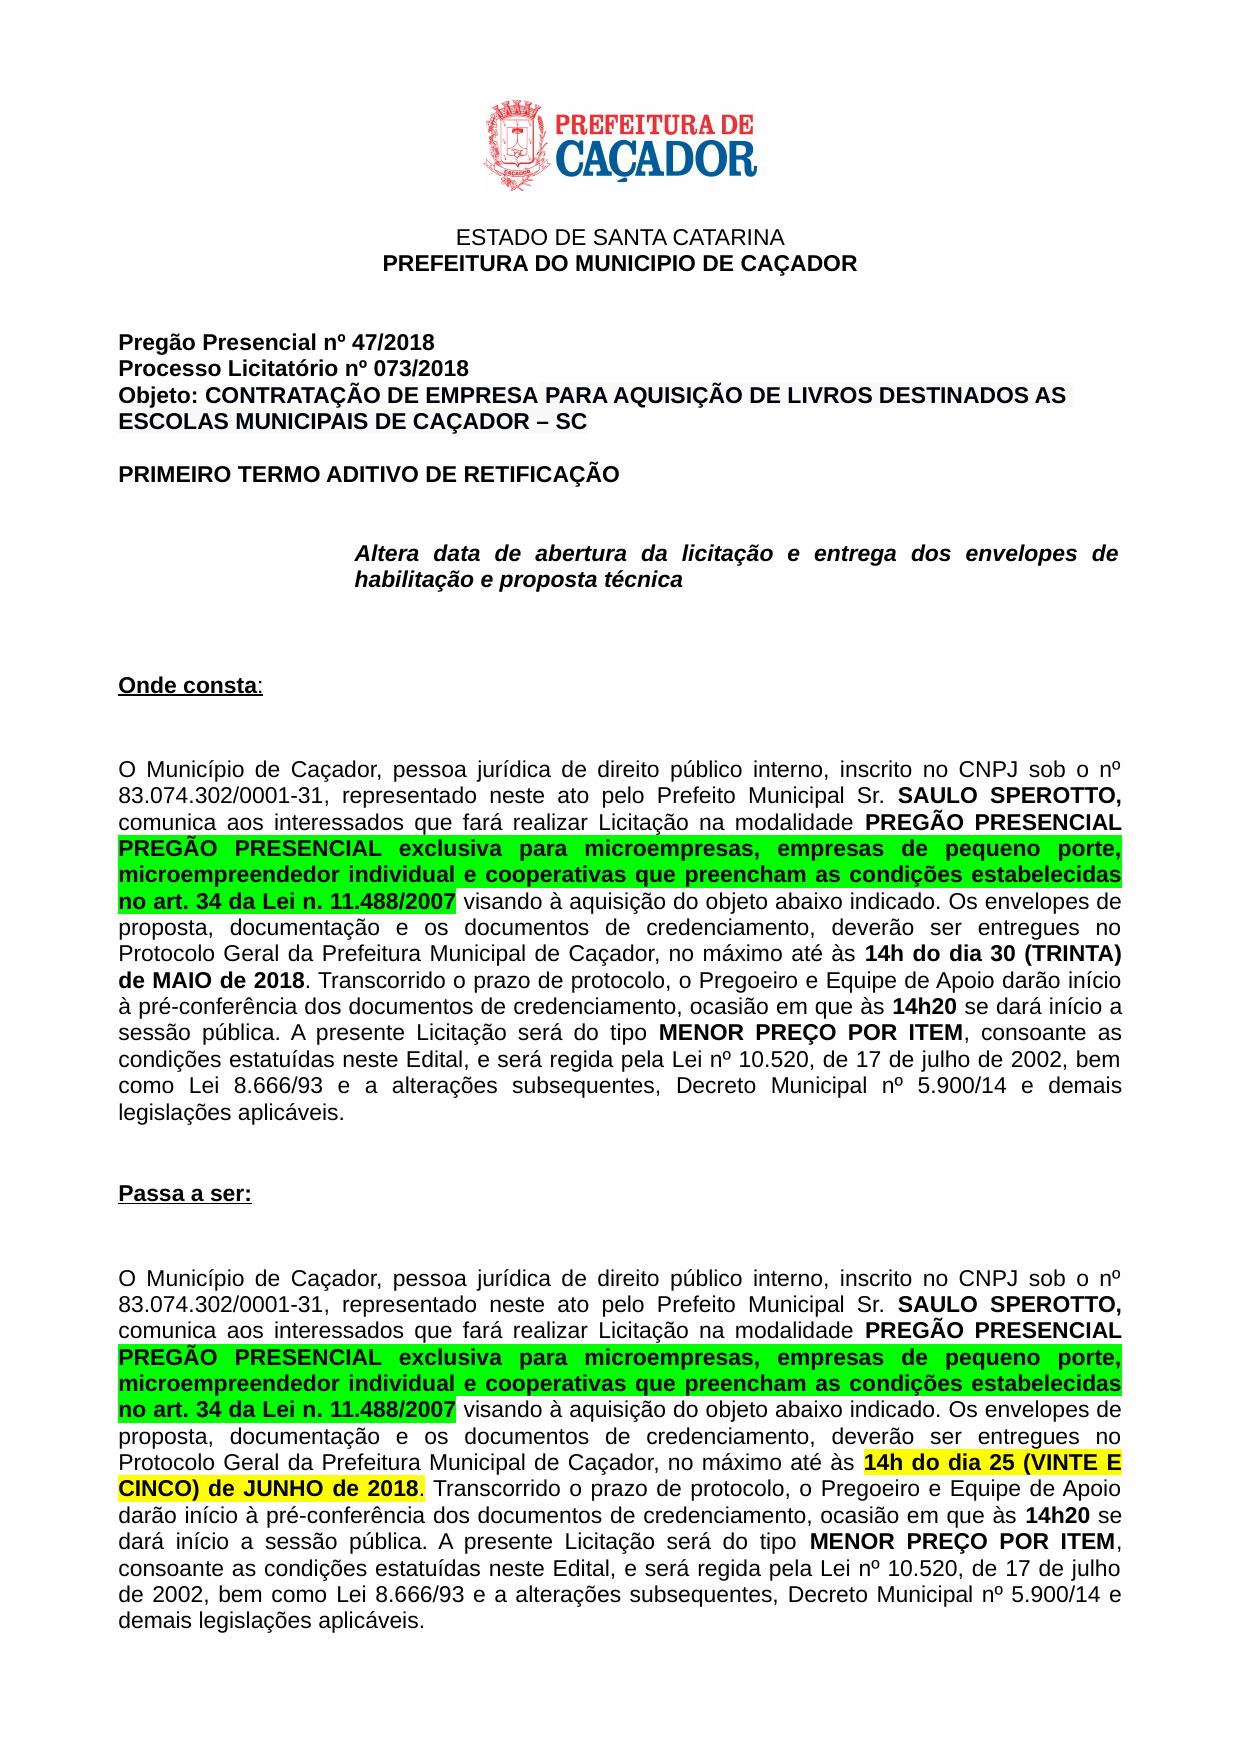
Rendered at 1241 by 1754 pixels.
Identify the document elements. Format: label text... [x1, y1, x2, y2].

text Passa a ser: [118, 1180, 1122, 1207]
text ESTADO DE SANTA CATARINA [118, 223, 1122, 250]
text O Município de Caçador, pessoa jurídica de direito público interno, inscrito no CNPJ sob o nº 83.074.302/0001-31, representado neste ato pelo Prefeito Municipal Sr. SAULO SPEROTTO, comunica aos interessados que fará realizar Licitação na modalidade PREGÃO PRESENCIAL PREGÃO PRESENCIAL exclusiva para microempresas, empresas de pequeno porte, microempreendedor individual e cooperativas que preencham as condições estabelecidas no art. 34 da Lei n. 11.488/2007 visando à aquisição do objeto abaixo indicado. Os envelopes de proposta, documentação e os documentos de credenciamento, deverão ser entregues no Protocolo Geral da Prefeitura Municipal de Caçador, no máximo até às 14h do dia 30 (TRINTA) de MAIO de 2018. Transcorrido o prazo de protocolo, o Pregoeiro e Equipe de Apoio darão início à pré-conferência dos documentos de credenciamento, ocasião em que às 14h20 se dará início a sessão pública. A presente Licitação será do tipo MENOR PREÇO POR ITEM, consoante as condições estatuídas neste Edital, e será regida pela Lei nº 10.520, de 17 de julho de 2002, bem como Lei 8.666/93 e a alterações subsequentes, Decreto Municipal nº 5.900/14 e demais legislações aplicáveis. [118, 756, 1122, 1125]
text Objeto: CONTRATAÇÃO DE EMPRESA PARA AQUISIÇÃO DE LIVROS DESTINADOS AS ESCOLAS MUNICIPAIS DE CAÇADOR – SC [118, 382, 1122, 434]
text Processo Licitatório nº 073/2018 [118, 355, 1122, 382]
text O Município de Caçador, pessoa jurídica de direito público interno, inscrito no CNPJ sob o nº 83.074.302/0001-31, representado neste ato pelo Prefeito Municipal Sr. SAULO SPEROTTO, comunica aos interessados que fará realizar Licitação na modalidade PREGÃO PRESENCIAL PREGÃO PRESENCIAL exclusiva para microempresas, empresas de pequeno porte, microempreendedor individual e cooperativas que preencham as condições estabelecidas no art. 34 da Lei n. 11.488/2007 visando à aquisição do objeto abaixo indicado. Os envelopes de proposta, documentação e os documentos de credenciamento, deverão ser entregues no Protocolo Geral da Prefeitura Municipal de Caçador, no máximo até às 14h do dia 25 (VINTE E CINCO) de JUNHO de 2018. Transcorrido o prazo de protocolo, o Pregoeiro e Equipe de Apoio darão início à pré-conferência dos documentos de credenciamento, ocasião em que às 14h20 se dará início a sessão pública. A presente Licitação será do tipo MENOR PREÇO POR ITEM, consoante as condições estatuídas neste Edital, e será regida pela Lei nº 10.520, de 17 de julho de 2002, bem como Lei 8.666/93 e a alterações subsequentes, Decreto Municipal nº 5.900/14 e demais legislações aplicáveis. [118, 1264, 1122, 1633]
text PRIMEIRO TERMO ADITIVO DE RETIFICAÇÃO [118, 461, 1122, 487]
text Onde consta: [118, 672, 1122, 698]
text Altera data de abertura da licitação e entrega dos envelopes de habilitação e proposta técnica [354, 540, 1122, 592]
text Pregão Presencial nº 47/2018 [118, 329, 1122, 355]
text PREFEITURA DO MUNICIPIO DE CAÇADOR [118, 250, 1122, 276]
